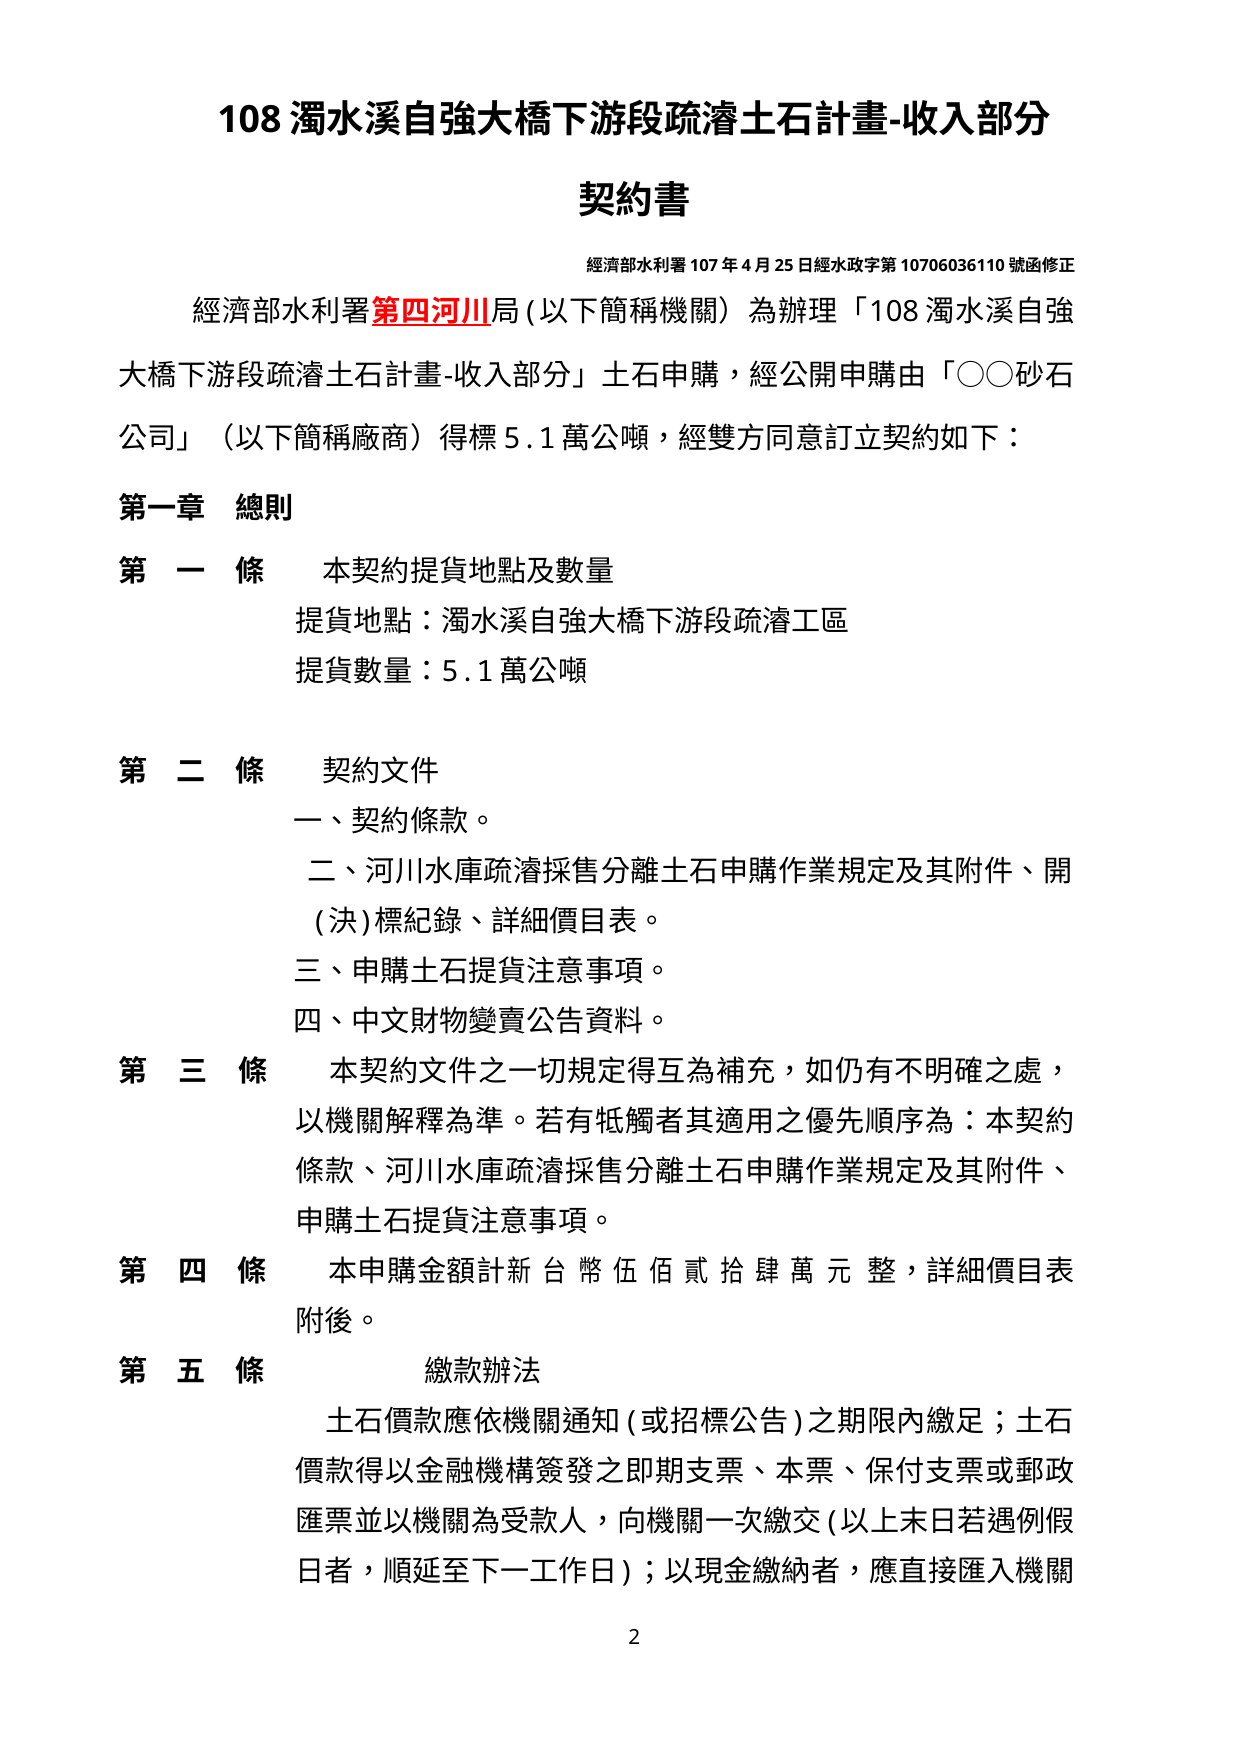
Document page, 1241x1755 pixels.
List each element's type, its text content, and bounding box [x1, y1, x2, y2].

text 提貨數量：5.1萬公噸 [295, 641, 1075, 691]
text 一、契約條款。 [118, 791, 1075, 841]
text 經濟部水利署107年4月25日經水政字第10706036110號函修正 [118, 252, 1075, 276]
text 108濁水溪自強大橋下游段疏濬土石計畫-收入部分 [118, 89, 1075, 143]
text 四、中文財物變賣公告資料。 [118, 991, 1075, 1041]
text 第 三 條 本契約文件之一切規定得互為補充，如仍有不明確之處，以機關解釋為準。若有牴觸者其適用之優先順序為：本契約條款、河川水庫疏濬採售分離土石申購作業規定及其附件、申購土石提貨注意事項。 [118, 1041, 1075, 1241]
text 第一章 總則 [118, 479, 1075, 529]
text 提貨地點：濁水溪自強大橋下游段疏濬工區 [295, 591, 1075, 641]
text 土石價款應依機關通知(或招標公告)之期限內繳足；土石價款得以金融機構簽發之即期支票、本票、保付支票或郵政匯票並以機關為受款人，向機關一次繳交(以上末日若遇例假日者，順延至下一工作日)；以現金繳納者，應直接匯入機關指定之第一商業銀行西螺分行，帳號：53230055083，戶名：水利署水資源作業基金-四河局405專戶。 [295, 1391, 1075, 1591]
text 第 五 條 繳款辦法 [118, 1341, 1075, 1391]
text 第 四 條 本申購金額計新台幣伍佰貳拾肆萬元 整，詳細價目表附後。 [118, 1241, 1075, 1341]
text 經濟部水利署第四河川局(以下簡稱機關）為辦理「108濁水溪自強大橋下游段疏濬土石計畫-收入部分」土石申購，經公開申購由「○○砂石公司」（以下簡稱廠商）得標5.1萬公噸，經雙方同意訂立契約如下： [118, 288, 1075, 457]
text 第 二 條 契約文件 [118, 741, 1075, 791]
text 第 一 條 本契約提貨地點及數量 [118, 541, 1075, 591]
text 契約書 [118, 170, 1075, 224]
text 三、申購土石提貨注意事項。 [118, 941, 1075, 991]
text 二、河川水庫疏濬採售分離土石申購作業規定及其附件、開(決)標紀錄、詳細價目表。 [74, 841, 1075, 941]
